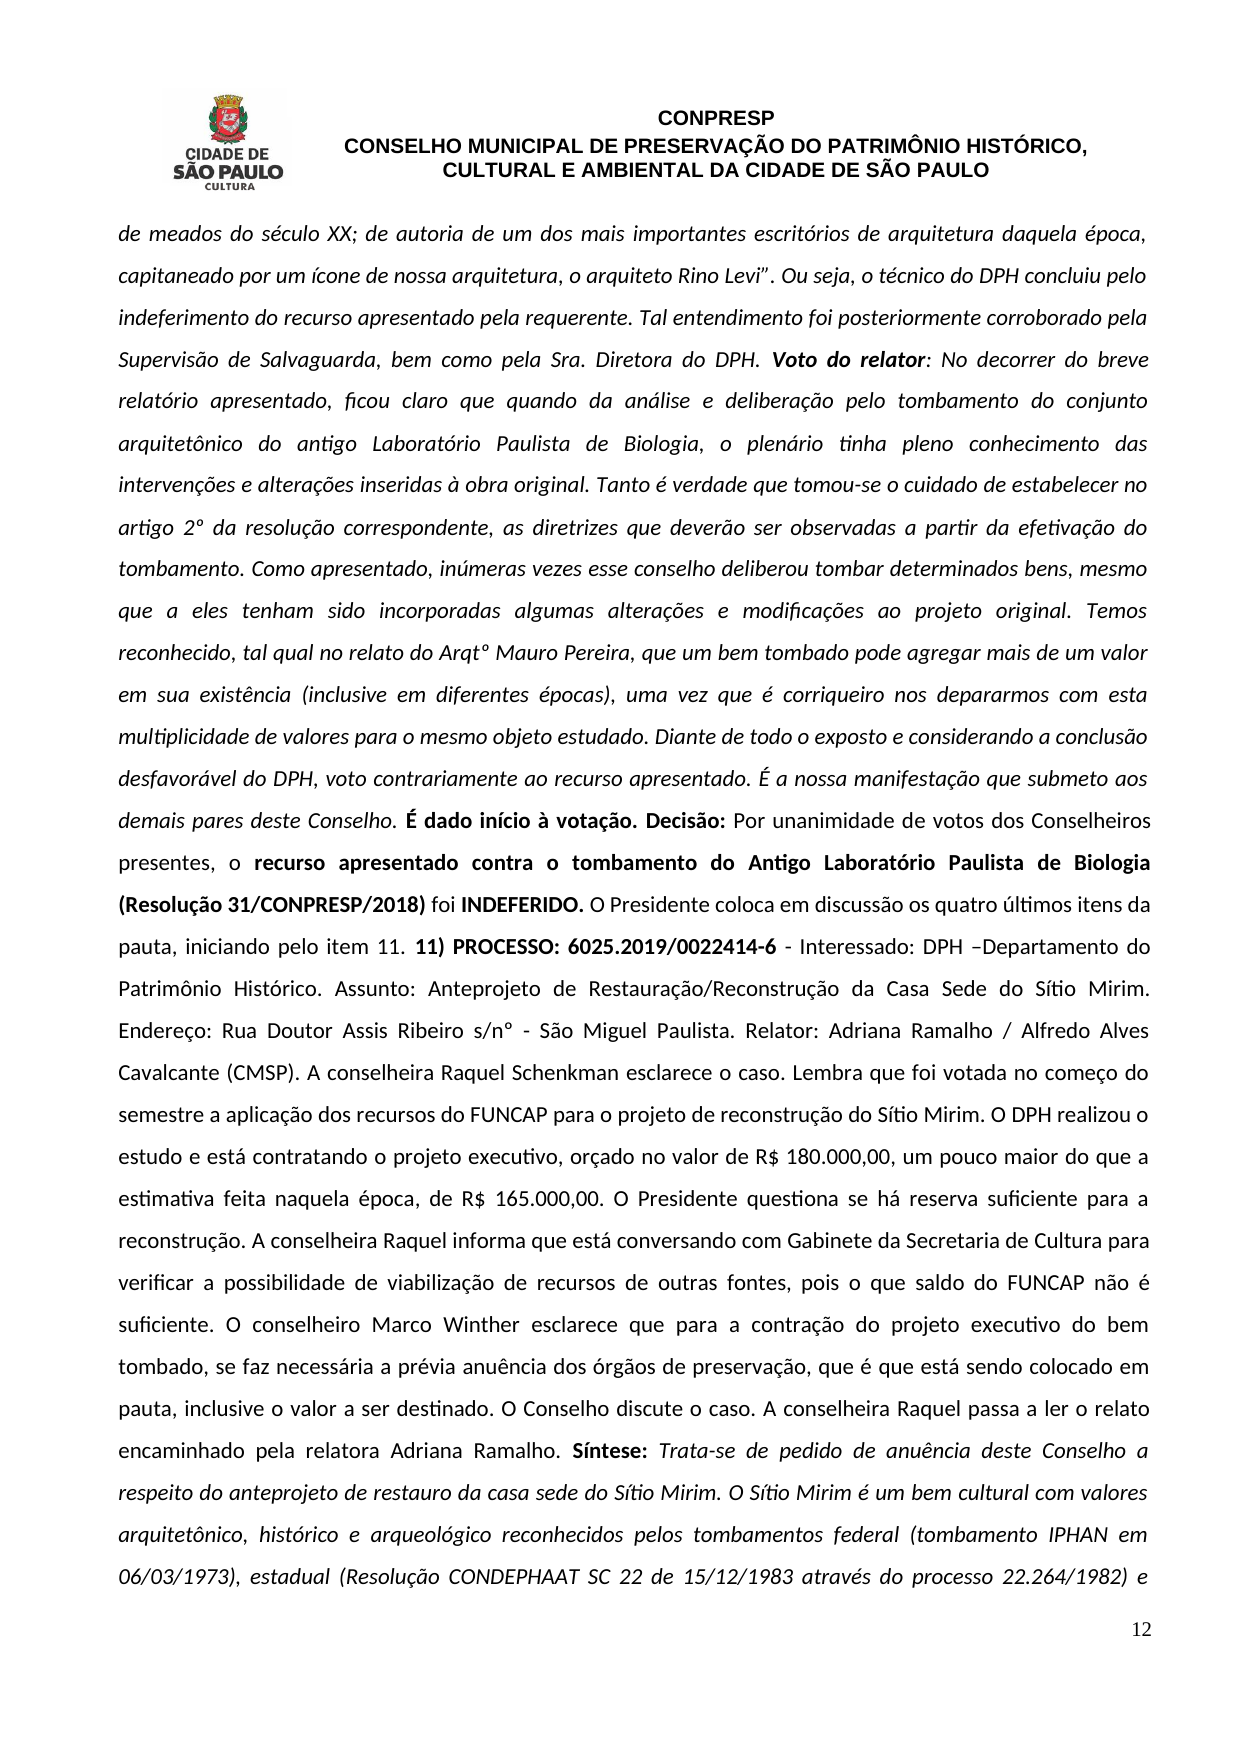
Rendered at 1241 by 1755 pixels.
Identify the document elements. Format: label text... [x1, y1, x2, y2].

text de meados do século XX; de autoria de um dos mais importantes escritórios de arquitetura daquela época, capitaneado por um ícone de nossa arquitetura, o arquiteto Rino Levi”. Ou seja, o técnico do DPH concluiu pelo indeferimento do recurso apresentado pela requerente. Tal entendimento foi posteriormente corroborado pela Supervisão de Salvaguarda, bem como pela Sra. Diretora do DPH. Voto do relator: No decorrer do breve relatório apresentado, ficou claro que quando da análise e deliberação pelo tombamento do conjunto arquitetônico do antigo Laboratório Paulista de Biologia, o plenário tinha pleno conhecimento das intervenções e alterações inseridas à obra original. Tanto é verdade que tomou-se o cuidado de estabelecer no artigo 2º da resolução correspondente, as diretrizes que deverão ser observadas a partir da efetivação do tombamento. Como apresentado, inúmeras vezes esse conselho deliberou tombar determinados bens, mesmo que a eles tenham sido incorporadas algumas alterações e modificações ao projeto original. Temos reconhecido, tal qual no relato do Arqtº Mauro Pereira, que um bem tombado pode agregar mais de um valor em sua existência (inclusive em diferentes épocas), uma vez que é corriqueiro nos depararmos com esta multiplicidade de valores para o mesmo objeto estudado. Diante de todo o exposto e considerando a conclusão desfavorável do DPH, voto contrariamente ao recurso apresentado. É a nossa manifestação que submeto aos demais pares deste Conselho. É dado início à votação. Decisão: Por unanimidade de votos dos Conselheiros presentes, o recurso apresentado contra o tombamento do Antigo Laboratório Paulista de Biologia (Resolução 31/CONPRESP/2018) foi INDEFERIDO. O Presidente coloca em discussão os quatro últimos itens da pauta, iniciando pelo item 11. 11) PROCESSO: 6025.2019/0022414-6 - Interessado: DPH –Departamento do Patrimônio Histórico. Assunto: Anteprojeto de Restauração/Reconstrução da Casa Sede do Sítio Mirim. Endereço: Rua Doutor Assis Ribeiro s/nº - São Miguel Paulista. Relator: Adriana Ramalho / Alfredo Alves Cavalcante (CMSP). A conselheira Raquel Schenkman esclarece o caso. Lembra que foi votada no começo do semestre a aplicação dos recursos do FUNCAP para o projeto de reconstrução do Sítio Mirim. O DPH realizou o estudo e está contratando o projeto executivo, orçado no valor de R$ 180.000,00, um pouco maior do que a estimativa feita naquela época, de R$ 165.000,00. O Presidente questiona se há reserva suficiente para a reconstrução. A conselheira Raquel informa que está conversando com Gabinete da Secretaria de Cultura para verificar a possibilidade de viabilização de recursos de outras fontes, pois o que saldo do FUNCAP não é suficiente. O conselheiro Marco Winther esclarece que para a contração do projeto executivo do bem tombado, se faz necessária a prévia anuência dos órgãos de preservação, que é que está sendo colocado em pauta, inclusive o valor a ser destinado. O Conselho discute o caso. A conselheira Raquel passa a ler o relato encaminhado pela relatora Adriana Ramalho. Síntese: Trata-se de pedido de anuência deste Conselho a respeito do anteprojeto de restauro da casa sede do Sítio Mirim. O Sítio Mirim é um bem cultural com valores arquitetônico, histórico e arqueológico reconhecidos pelos tombamentos federal (tombamento IPHAN em 06/03/1973), estadual (Resolução CONDEPHAAT SC 22 de 15/12/1983 através do processo 22.264/1982) e [118, 219, 1152, 1590]
